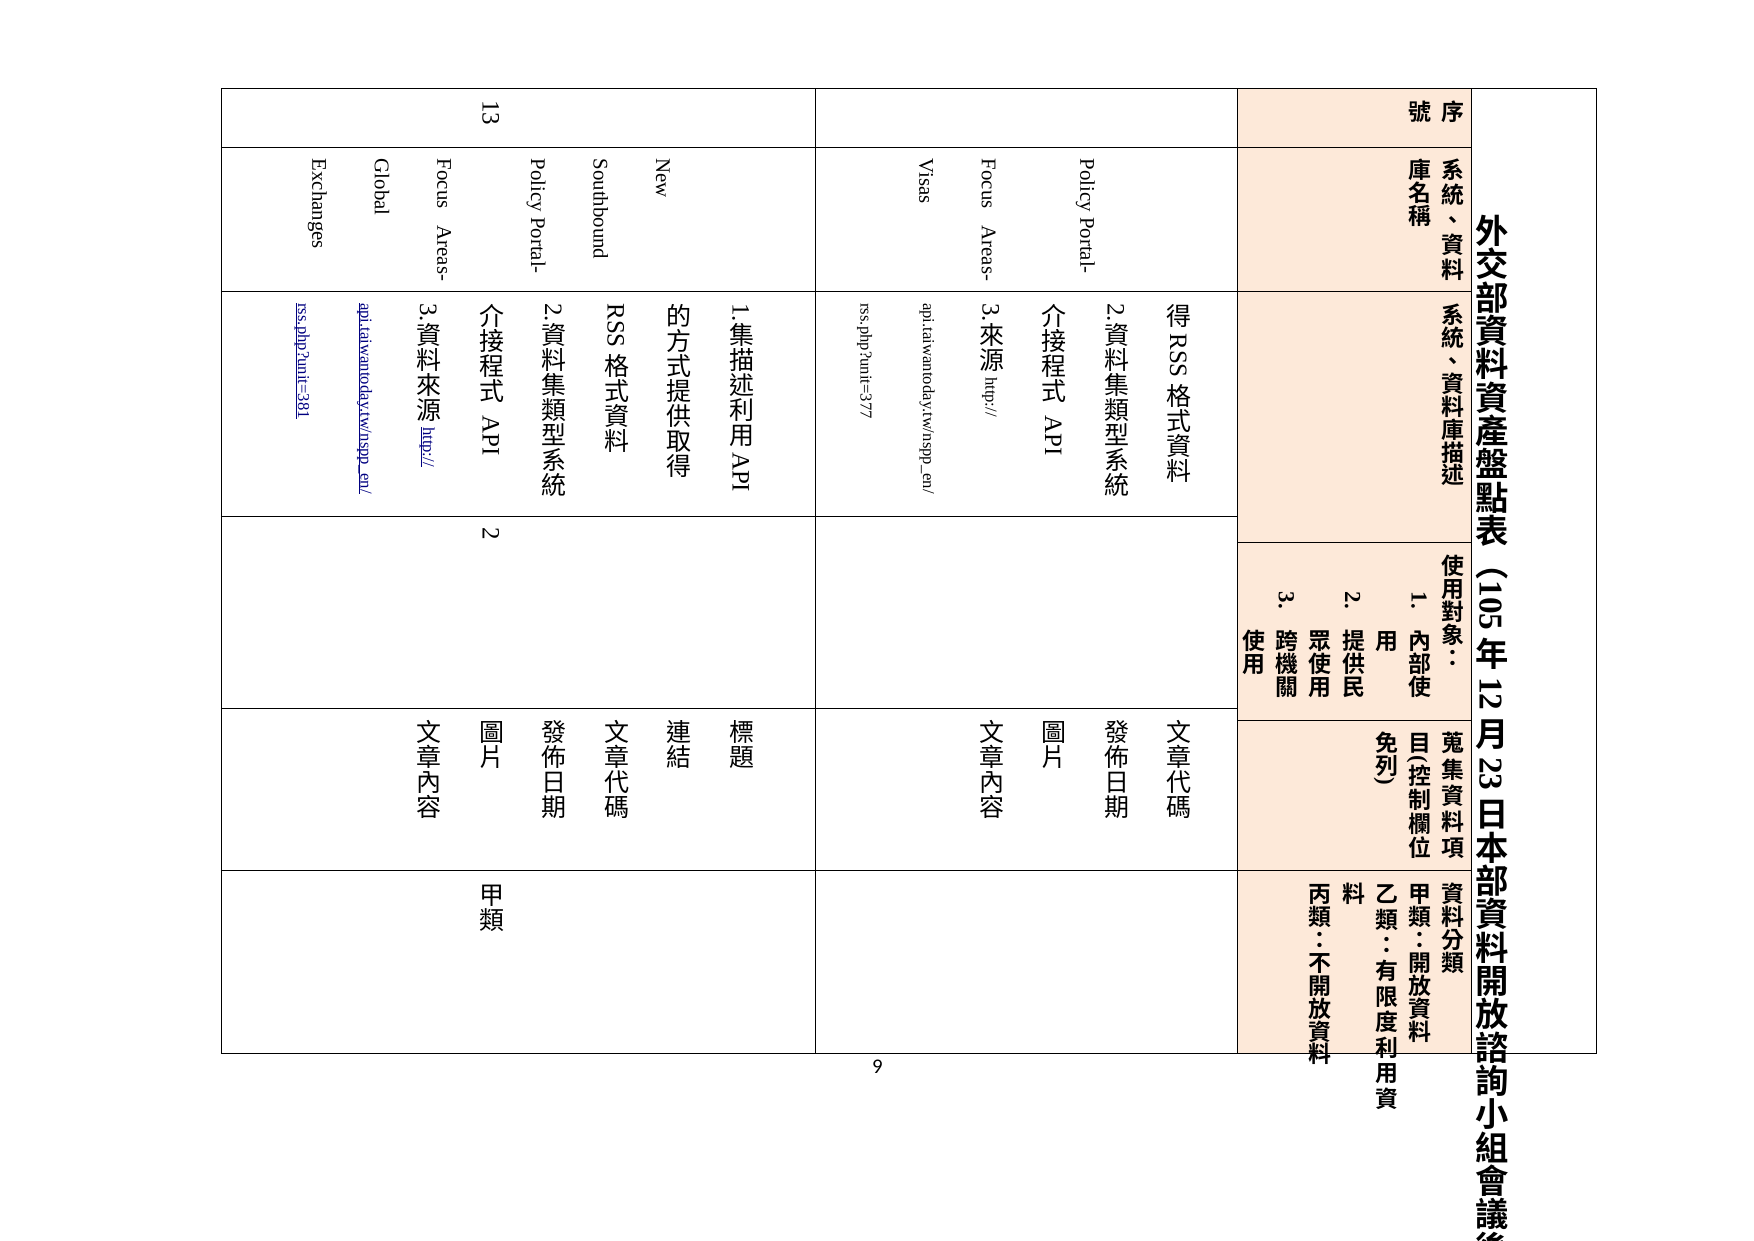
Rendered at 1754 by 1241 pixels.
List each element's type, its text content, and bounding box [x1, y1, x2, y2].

table_cell 標題 連結 文章代碼 發佈日期 圖片 文章內容 [222, 709, 814, 870]
table_cell [816, 89, 1237, 147]
table_cell 1.集描述利用API的方式提供取得RSS格式資料 2.資料集類型系統介接程式 API 3.資料來源http://api.taiwantoday.tw/nspp_en/rss.php?unit=381 [222, 292, 814, 516]
table_cell 標題 連結 文章代碼 發佈日期 圖片 文章內容 [816, 709, 1237, 870]
table_cell 系統、資料庫名稱 [1238, 148, 1471, 291]
table_cell 甲類 [222, 871, 814, 1053]
table_cell 蒐集資料項目(控制欄位免列) [1238, 721, 1471, 870]
table_cell New Southbound Policy Portal- Focus Areas-Global Exchanges [222, 148, 814, 291]
table_cell 1.資料集描述利用API的方式提供取得RSS格式資料 2.資料集類型系統介接程式 API 3.來源http://api.taiwantoday.tw/nspp_en/rss.php?unit=377 [816, 292, 1237, 516]
table_cell 2 [222, 517, 814, 708]
table_cell Policy Portal- Focus Areas-Visas [816, 148, 1237, 291]
table_cell 系統、資料庫描述 [1238, 292, 1471, 542]
table_cell [816, 871, 1237, 1053]
table_cell 13 [222, 89, 814, 147]
table_cell 序號 [1238, 89, 1471, 147]
table_header 外交部資料資產盤點表（105年12月23日本部資料開放諮詢小組會議後各單位盤點提報） [1472, 89, 1596, 1053]
table_cell 使用對象： 內部使用 提供民眾使用 跨機關使用 [1238, 543, 1471, 720]
table_cell 資料分類 甲類：開放資料 乙類：有限度利用資料 丙類：不開放資料 [1238, 871, 1471, 1053]
table_cell [816, 517, 1237, 708]
